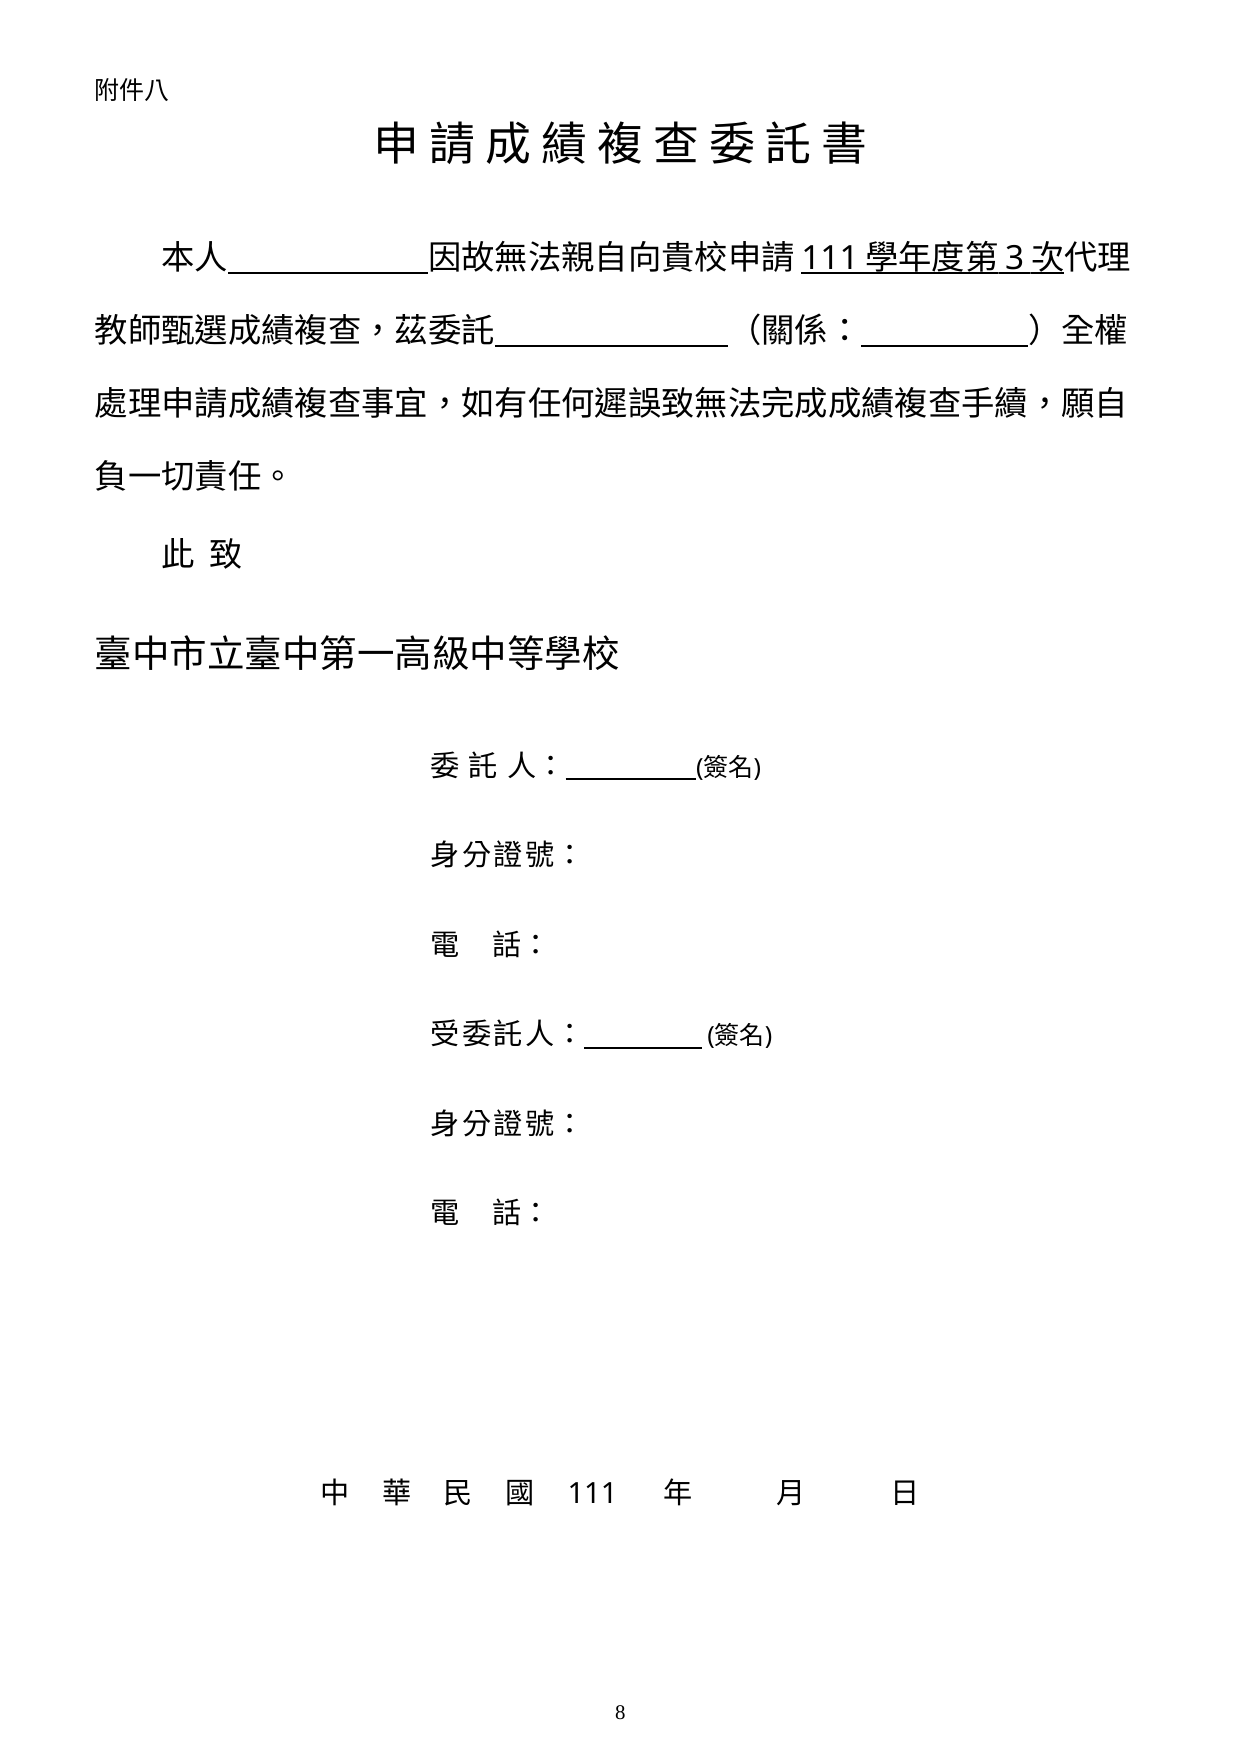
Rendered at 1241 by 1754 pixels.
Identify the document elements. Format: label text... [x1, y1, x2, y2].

text 附件八 [94, 71, 1146, 107]
text 身分證號： [94, 824, 1146, 876]
text 電話： [94, 913, 1146, 966]
text 申 請 成 績 複 查 委 託 書 [94, 107, 1146, 173]
text 中 華 民 國 111 年 月 日 [94, 1470, 1146, 1511]
text 本人 因故無法親自向貴校申請111學年度第3次代理教師甄選成績複查，茲委託 （關係： ）全權處理申請成績複查事宜，如有任何遲誤致無法完成成績複查手續，願自負一切責任。 [94, 211, 1146, 503]
text 臺中市立臺中第一高級中等學校 [94, 624, 1146, 678]
text 此 致 [94, 528, 1146, 576]
text 委託人： (簽名) [94, 734, 1146, 786]
text 受委託人： (簽名) [94, 1003, 1146, 1055]
text 身分證號： [94, 1093, 1146, 1145]
text 電話： [94, 1182, 1146, 1234]
